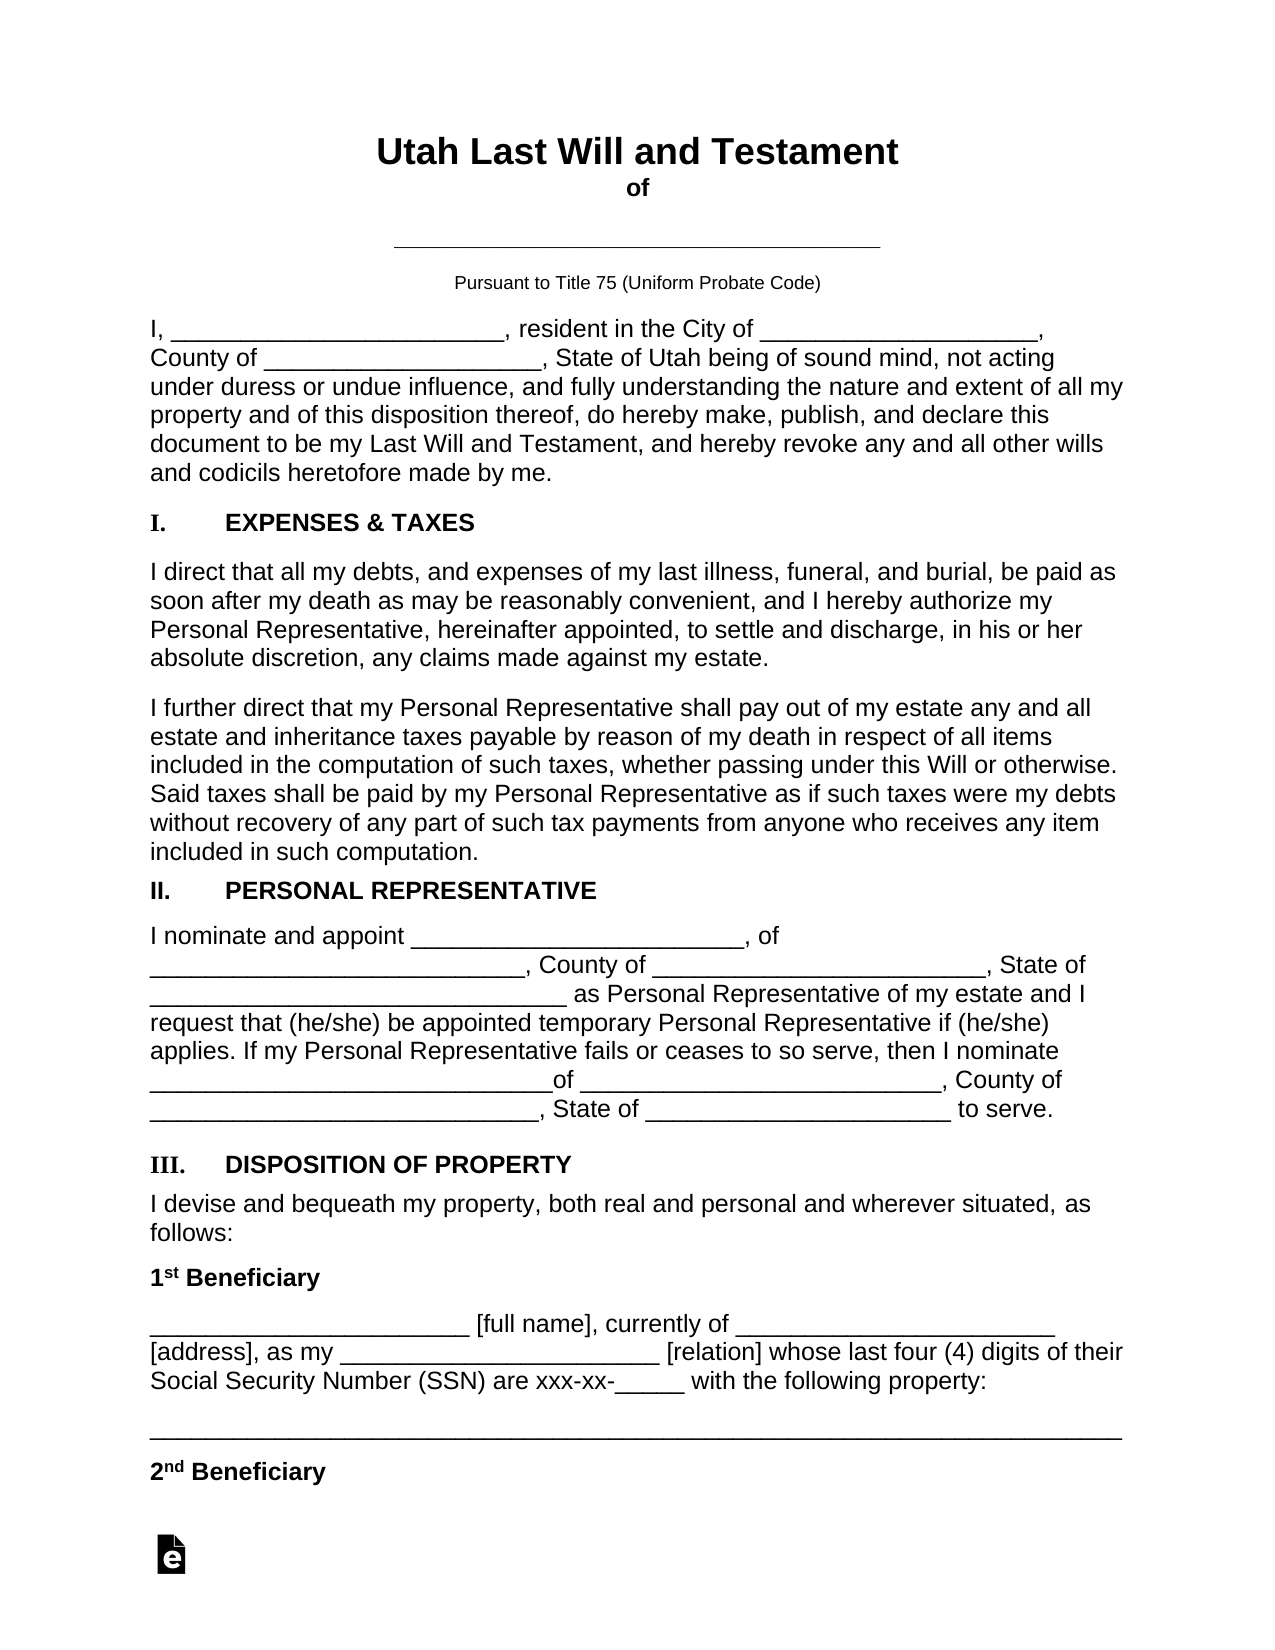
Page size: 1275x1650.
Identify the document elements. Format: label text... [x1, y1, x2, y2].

list PERSONAL REPRESENTATIVE [150, 876, 1125, 905]
text I, ________________________, resident in the City of ____________________, County of ____________________, State of Utah being of sound mind, not acting under duress or undue influence, and fully understanding the nature and extent of all my property and of this disposition thereof, do hereby make, publish, and declare this document to be my Last Will and Testament, and hereby revoke any and all other wills and codicils heretofore made by me. [150, 314, 1125, 487]
text 1st Beneficiary [150, 1263, 1125, 1292]
text 2nd Beneficiary [150, 1457, 1125, 1486]
text I direct that all my debts, and expenses of my last illness, funeral, and burial, be paid as soon after my death as may be reasonably convenient, and I hereby authorize my Personal Representative, hereinafter appointed, to settle and discharge, in his or her absolute discretion, any claims made against my estate. [150, 557, 1125, 672]
list DISPOSITION OF PROPERTY [150, 1150, 1125, 1178]
text I nominate and appoint ________________________, of ___________________________, County of ________________________, State of ______________________________ as Personal Representative of my estate and I request that (he/she) be appointed temporary Personal Representative if (he/she) applies. If my Personal Representative fails or ceases to so serve, then I nominate _____________________________of __________________________, County of ____________________________, State of ______________________ to serve. [150, 921, 1125, 1123]
subtitle ___________________________________ [150, 222, 1125, 251]
list EXPENSES & TAXES [150, 507, 1125, 536]
text ______________________________________________________________________ [150, 1411, 1125, 1440]
text I further direct that my Personal Representative shall pay out of my estate any and all estate and inheritance taxes payable by reason of my death in respect of all items included in the computation of such taxes, whether passing under this Will or otherwise. Said taxes shall be paid by my Personal Representative as if such taxes were my debts without recovery of any part of such tax payments from anyone who receives any item included in such computation. [150, 693, 1125, 866]
subtitle Utah Last Will and Testament of [150, 129, 1125, 201]
text Pursuant to Title 75 (Uniform Probate Code) [150, 272, 1125, 293]
text _______________________ [full name], currently of _______________________ [address], as my _______________________ [relation] whose last four (4) digits of their Social Security Number (SSN) are xxx-xx-_____ with the following property: [150, 1308, 1125, 1395]
text I devise and bequeath my property, both real and personal and wherever situated, as follows: [150, 1189, 1125, 1246]
